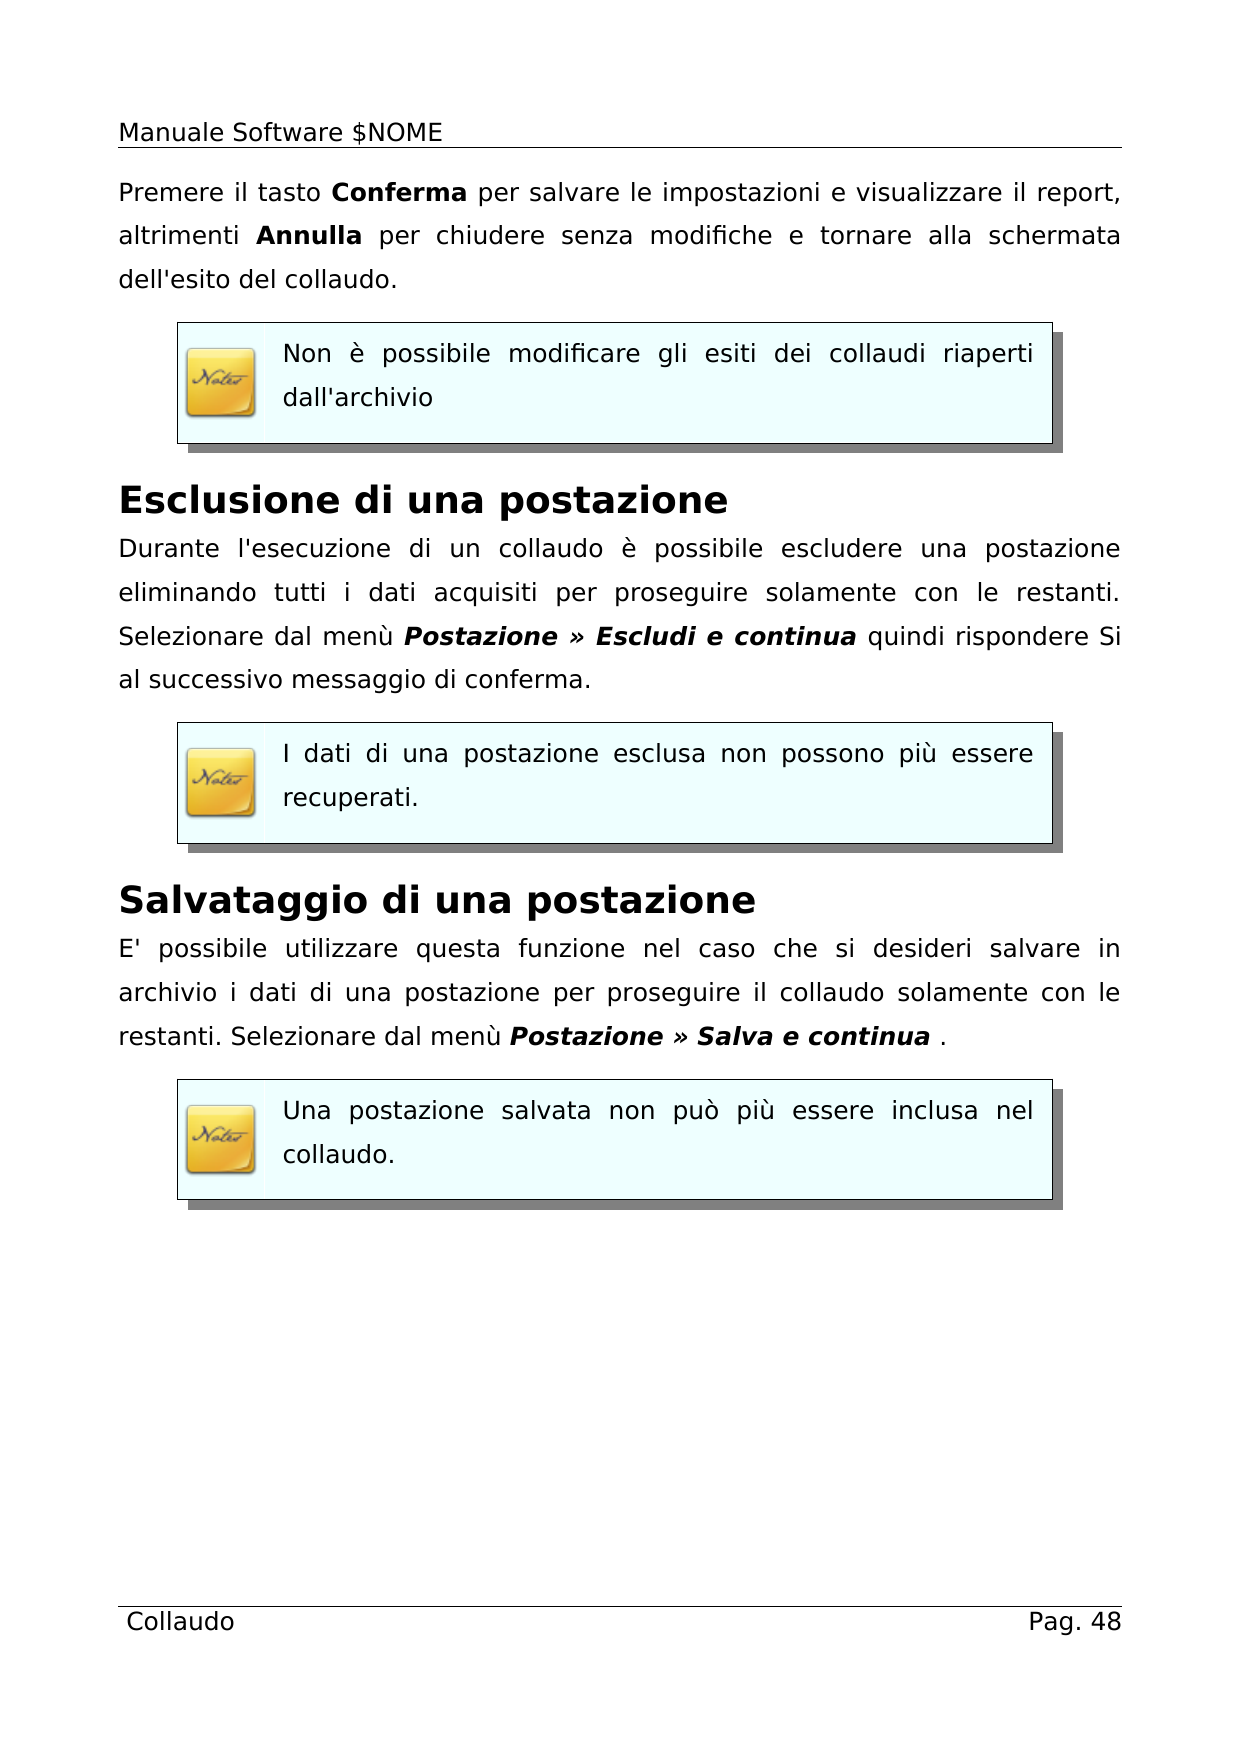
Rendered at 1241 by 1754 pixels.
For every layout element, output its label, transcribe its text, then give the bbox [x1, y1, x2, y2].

table_header [178, 323, 264, 442]
text Durante l'esecuzione di un collaudo è possibile escludere una postazione eliminando tutti i dati acquisiti per proseguire solamente con le restanti. Selezionare dal menù Postazione » Escludi e continua quindi rispondere Si al successivo messaggio di conferma. [118, 534, 1122, 695]
table_header [178, 723, 264, 843]
text E' possibile utilizzare questa funzione nel caso che si desideri salvare in archivio i dati di una postazione per proseguire il collaudo solamente con le restanti. Selezionare dal menù Postazione » Salva e continua . [118, 935, 1122, 1051]
picture [183, 1101, 259, 1177]
table_header [178, 1080, 264, 1199]
picture [183, 344, 259, 420]
text Premere il tasto Conferma per salvare le impostazioni e visualizzare il report, altrimenti Annulla per chiudere senza modifiche e tornare alla schermata dell'esito del collaudo. [118, 178, 1122, 294]
picture [183, 745, 259, 820]
table_header I dati di una postazione esclusa non possono più essere recuperati. [265, 723, 1052, 843]
table_header Non è possibile modificare gli esiti dei collaudi riaperti dall'archivio [265, 323, 1052, 442]
table_header Una postazione salvata non può più essere inclusa nel collaudo. [265, 1080, 1052, 1199]
subtitle Salvataggio di una postazione [118, 878, 1122, 922]
subtitle Esclusione di una postazione [118, 478, 1122, 522]
